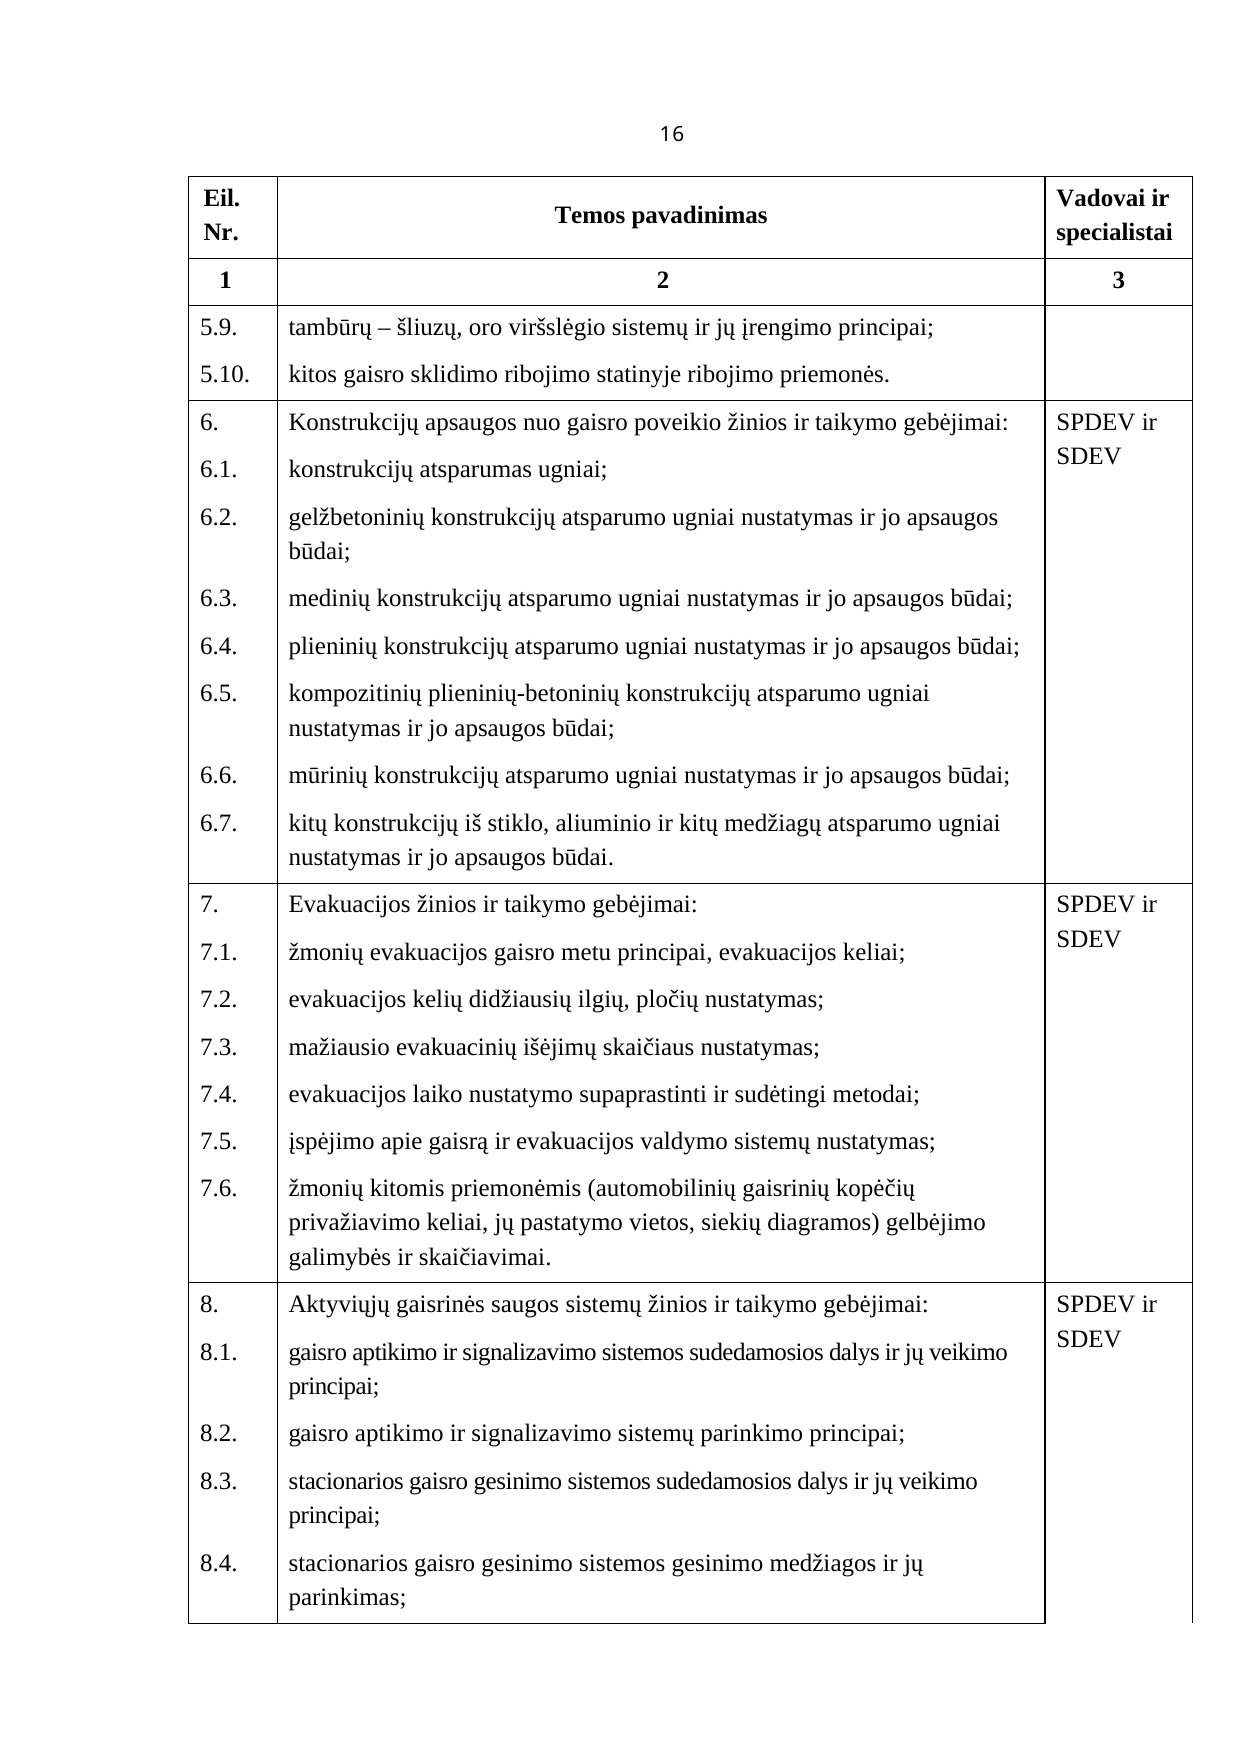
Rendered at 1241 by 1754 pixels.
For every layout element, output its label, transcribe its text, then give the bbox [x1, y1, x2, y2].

table_cell 5.10. [189, 353, 277, 400]
table_cell 6.2. [189, 495, 277, 577]
table_cell 6.1. [189, 447, 277, 495]
table_cell 7.2. [189, 977, 277, 1025]
table_cell gaisro aptikimo ir signalizavimo sistemos sudedamosios dalys ir jų veikimo principai; [278, 1330, 1044, 1411]
table_cell konstrukcijų atsparumas ugniai; [278, 447, 1044, 495]
table_cell 7.5. [189, 1120, 277, 1167]
table_cell SPDEV ir SDEV [1046, 884, 1192, 1167]
table_cell 1 [189, 259, 277, 305]
table_cell 5.9. [189, 306, 277, 352]
table_cell 3 [1046, 259, 1192, 305]
table_cell 8.4. [189, 1541, 277, 1623]
table_cell SPDEV ir SDEV [1046, 1283, 1192, 1623]
table_cell 7. [189, 884, 277, 930]
table_cell [1046, 1167, 1192, 1282]
table_cell evakuacijos laiko nustatymo supaprastinti ir sudėtingi metodai; [278, 1072, 1044, 1119]
table_cell 6. [189, 401, 277, 447]
table_cell 6.4. [189, 624, 277, 671]
table_cell žmonių kitomis priemonėmis (automobilinių gaisrinių kopėčių privažiavimo keliai, jų pastatymo vietos, siekių diagramos) gelbėjimo galimybės ir skaičiavimai. [278, 1167, 1044, 1282]
table_cell stacionarios gaisro gesinimo sistemos gesinimo medžiagos ir jų parinkimas; [278, 1541, 1044, 1623]
table_cell kitų konstrukcijų iš stiklo, aliuminio ir kitų medžiagų atsparumo ugniai nustatymas ir jo apsaugos būdai. [278, 801, 1044, 882]
table_header Temos pavadinimas [278, 177, 1044, 258]
table_cell Evakuacijos žinios ir taikymo gebėjimai: [278, 884, 1044, 930]
table_cell 6.5. [189, 671, 277, 753]
table_cell kompozitinių plieninių-betoninių konstrukcijų atsparumo ugniai nustatymas ir jo apsaugos būdai; [278, 671, 1044, 753]
table_cell gelžbetoninių konstrukcijų atsparumo ugniai nustatymas ir jo apsaugos būdai; [278, 495, 1044, 577]
table_cell 6.3. [189, 577, 277, 624]
table_cell 8.2. [189, 1411, 277, 1459]
table_cell 8. [189, 1283, 277, 1329]
table_cell mažiausio evakuacinių išėjimų skaičiaus nustatymas; [278, 1025, 1044, 1072]
table_cell žmonių evakuacijos gaisro metu principai, evakuacijos keliai; [278, 930, 1044, 977]
table_cell Aktyviųjų gaisrinės saugos sistemų žinios ir taikymo gebėjimai: [278, 1283, 1044, 1329]
table_cell medinių konstrukcijų atsparumo ugniai nustatymas ir jo apsaugos būdai; [278, 577, 1044, 624]
table_cell 7.6. [189, 1167, 277, 1282]
table_cell gaisro aptikimo ir signalizavimo sistemų parinkimo principai; [278, 1411, 1044, 1459]
table_cell kitos gaisro sklidimo ribojimo statinyje ribojimo priemonės. [278, 353, 1044, 400]
table_cell evakuacijos kelių didžiausių ilgių, pločių nustatymas; [278, 977, 1044, 1025]
table_cell 8.3. [189, 1459, 277, 1541]
table_cell [1046, 306, 1192, 400]
table_cell plieninių konstrukcijų atsparumo ugniai nustatymas ir jo apsaugos būdai; [278, 624, 1044, 671]
table_cell 7.3. [189, 1025, 277, 1072]
table_cell mūrinių konstrukcijų atsparumo ugniai nustatymas ir jo apsaugos būdai; [278, 753, 1044, 801]
table_header Eil. Nr. [189, 177, 277, 258]
table_cell stacionarios gaisro gesinimo sistemos sudedamosios dalys ir jų veikimo principai; [278, 1459, 1044, 1541]
table_cell 7.1. [189, 930, 277, 977]
table_cell 7.4. [189, 1072, 277, 1119]
table_cell 8.1. [189, 1330, 277, 1411]
table_cell 6.6. [189, 753, 277, 801]
table_cell 6.7. [189, 801, 277, 882]
table_cell įspėjimo apie gaisrą ir evakuacijos valdymo sistemų nustatymas; [278, 1120, 1044, 1167]
table_cell SPDEV ir SDEV [1046, 401, 1192, 882]
table_cell Konstrukcijų apsaugos nuo gaisro poveikio žinios ir taikymo gebėjimai: [278, 401, 1044, 447]
table_header Vadovai ir specialistai [1046, 177, 1192, 258]
table_cell 2 [278, 259, 1044, 305]
table_cell tambūrų – šliuzų, oro viršslėgio sistemų ir jų įrengimo principai; [278, 306, 1044, 352]
